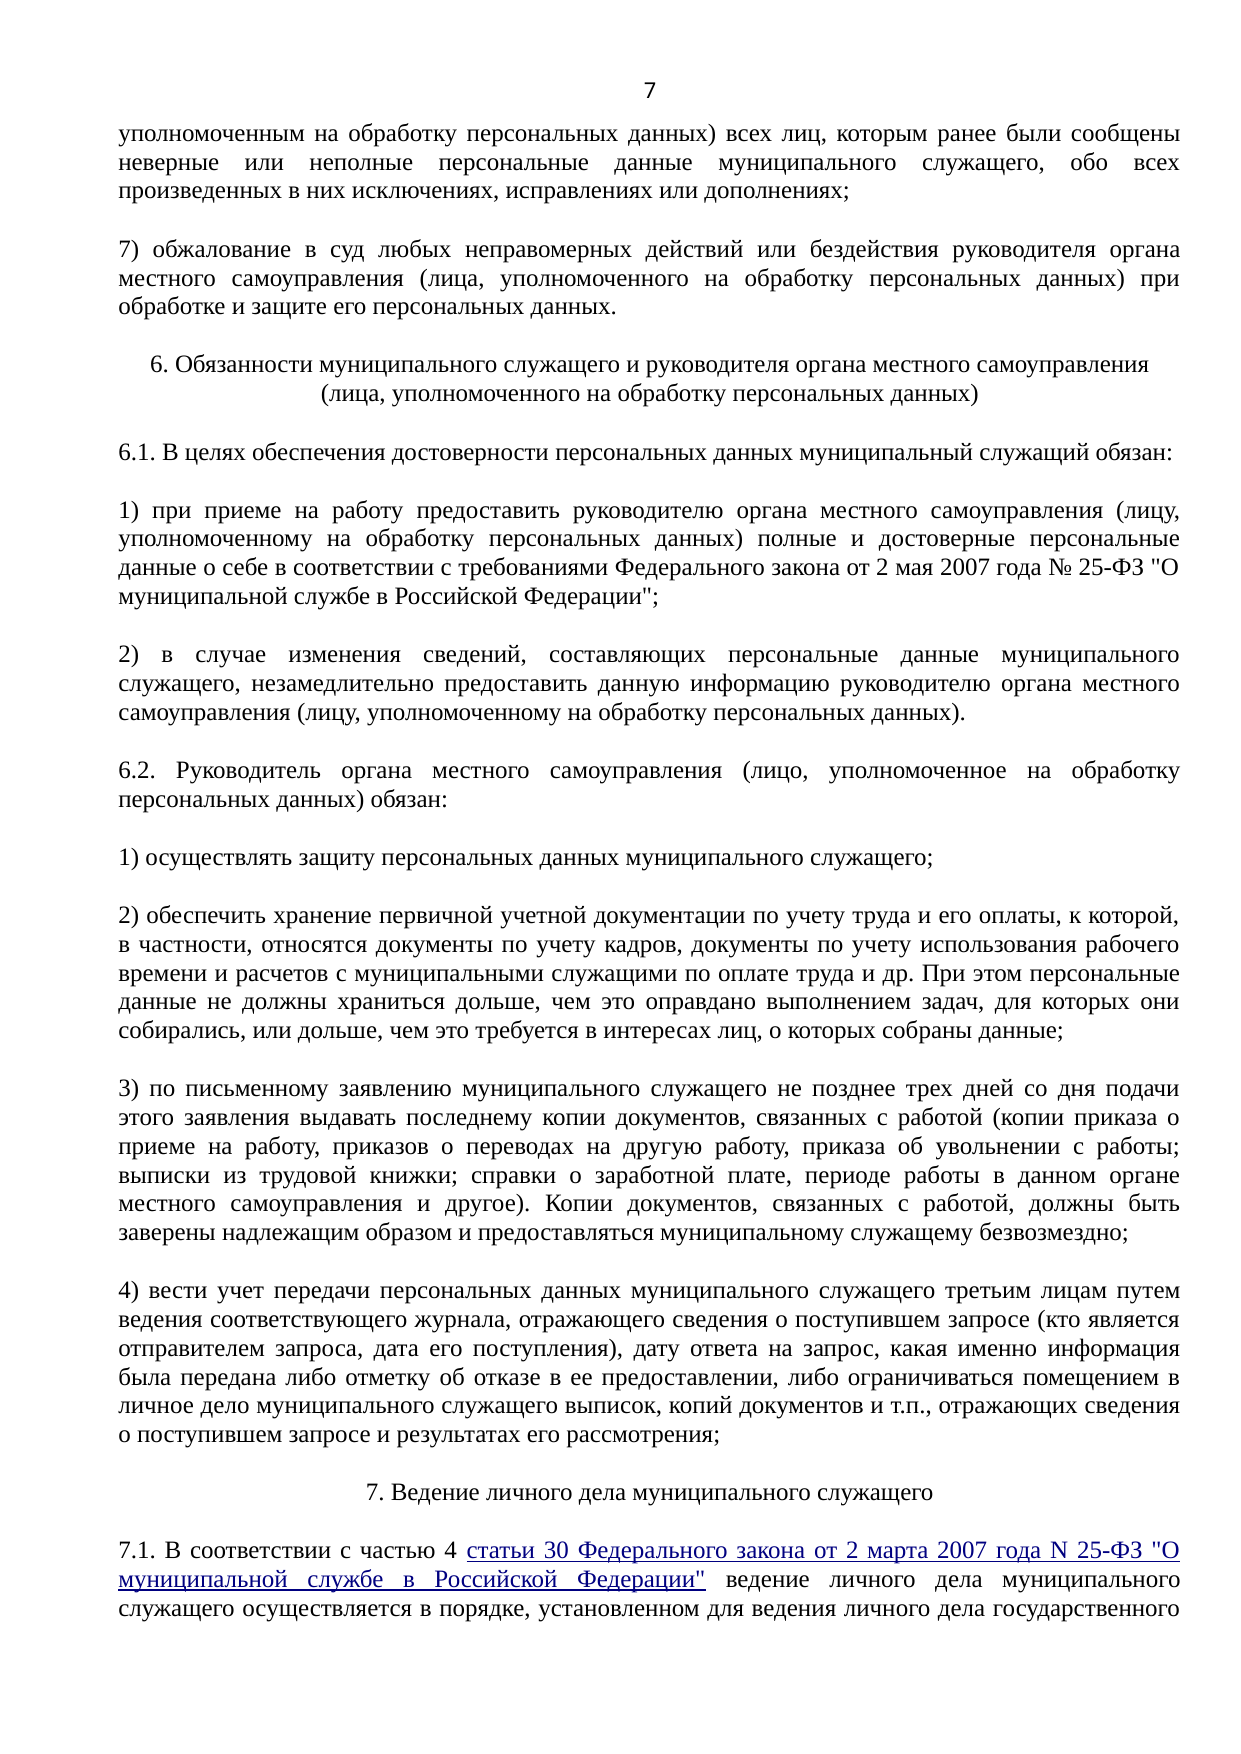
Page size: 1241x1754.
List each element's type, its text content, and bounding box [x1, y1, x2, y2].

text 6.1. В целях обеспечения достоверности персональных данных муниципальный служащий обязан: [118, 437, 1181, 465]
text 7.1. В соответствии с частью 4 статьи 30 Федерального закона от 2 марта 2007 года N 25-ФЗ "О муниципальной службе в Российской Федерации" ведение личного дела муниципального служащего осуществляется в порядке, установленном для ведения личного дела государственного [118, 1536, 1181, 1622]
text 2) обеспечить хранение первичной учетной документации по учету труда и его оплаты, к которой, в частности, относятся документы по учету кадров, документы по учету использования рабочего времени и расчетов с муниципальными служащими по оплате труда и др. При этом персональные данные не должны храниться дольше, чем это оправдано выполнением задач, для которых они собирались, или дольше, чем это требуется в интересах лиц, о которых собраны данные; [118, 900, 1181, 1044]
text уполномоченным на обработку персональных данных) всех лиц, которым ранее были сообщены неверные или неполные персональные данные муниципального служащего, обо всех произведенных в них исключениях, исправлениях или дополнениях; [118, 118, 1181, 204]
text 3) по письменному заявлению муниципального служащего не позднее трех дней со дня подачи этого заявления выдавать последнему копии документов, связанных с работой (копии приказа о приеме на работу, приказов о переводах на другую работу, приказа об увольнении с работы; выписки из трудовой книжки; справки о заработной плате, периоде работы в данном органе местного самоуправления и другое). Копии документов, связанных с работой, должны быть заверены надлежащим образом и предоставляться муниципальному служащему безвозмездно; [118, 1073, 1181, 1246]
text 2) в случае изменения сведений, составляющих персональные данные муниципального служащего, незамедлительно предоставить данную информацию руководителю органа местного самоуправления (лицу, уполномоченному на обработку персональных данных). [118, 639, 1181, 726]
text 6. Обязанности муниципального служащего и руководителя органа местного самоуправления (лица, уполномоченного на обработку персональных данных) [118, 349, 1181, 407]
text 7. Ведение личного дела муниципального служащего [118, 1477, 1181, 1506]
text 1) при приеме на работу предоставить руководителю органа местного самоуправления (лицу, уполномоченному на обработку персональных данных) полные и достоверные персональные данные о себе в соответствии с требованиями Федерального закона от 2 мая 2007 года № 25-ФЗ "О муниципальной службе в Российской Федерации"; [118, 495, 1181, 610]
text 7) обжалование в суд любых неправомерных действий или бездействия руководителя органа местного самоуправления (лица, уполномоченного на обработку персональных данных) при обработке и защите его персональных данных. [118, 234, 1181, 320]
text 6.2. Руководитель органа местного самоуправления (лицо, уполномоченное на обработку персональных данных) обязан: [118, 755, 1181, 812]
text 1) осуществлять защиту персональных данных муниципального служащего; [118, 842, 1181, 871]
text 4) вести учет передачи персональных данных муниципального служащего третьим лицам путем ведения соответствующего журнала, отражающего сведения о поступившем запросе (кто является отправителем запроса, дата его поступления), дату ответа на запрос, какая именно информация была передана либо отметку об отказе в ее предоставлении, либо ограничиваться помещением в личное дело муниципального служащего выписок, копий документов и т.п., отражающих сведения о поступившем запросе и результатах его рассмотрения; [118, 1275, 1181, 1448]
